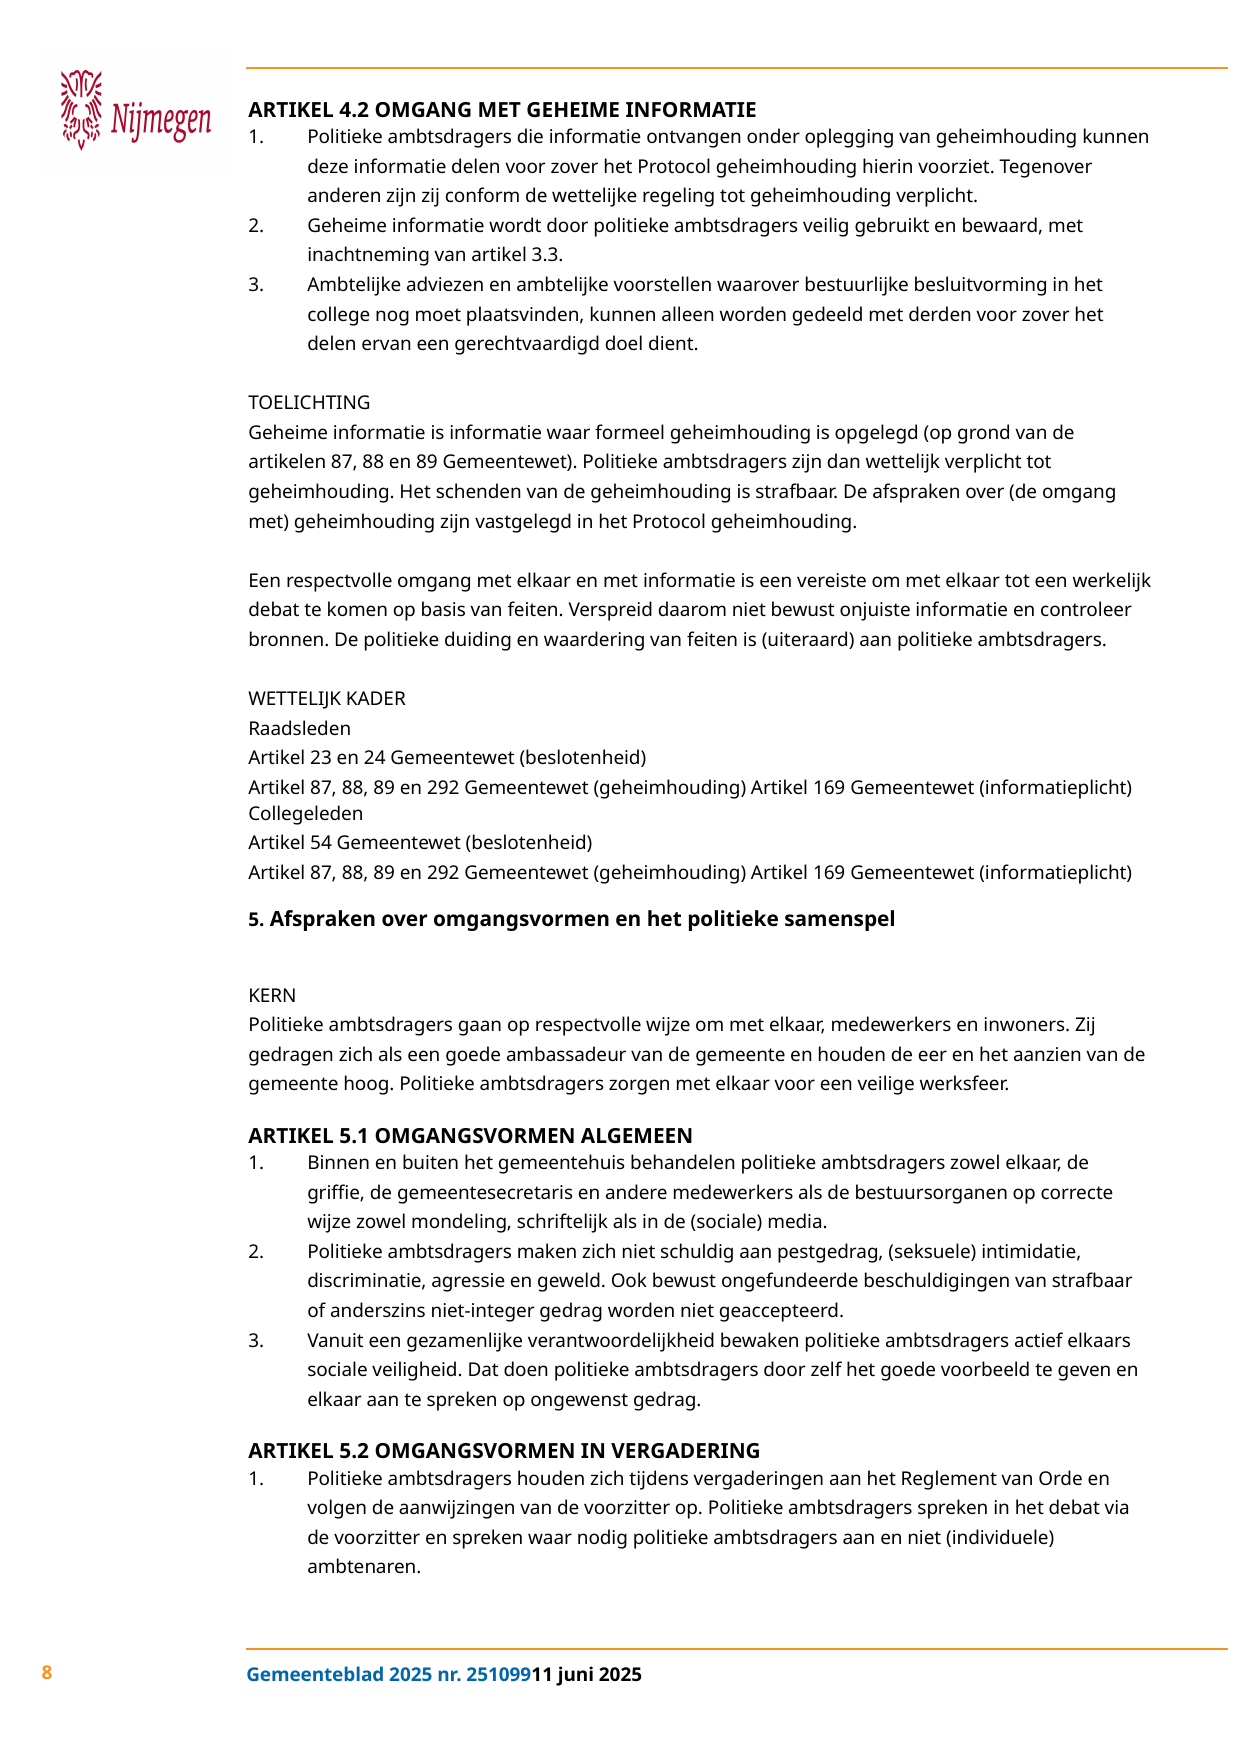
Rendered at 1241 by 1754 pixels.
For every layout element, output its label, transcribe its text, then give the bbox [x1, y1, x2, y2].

list Geheime informatie wordt door politieke ambtsdragers veilig gebruikt en bewaard, met inachtneming van artikel 3.3. [248, 212, 1152, 267]
table_header Raadsleden Artikel 23 en 24 Gemeentewet (beslotenheid) Artikel 87, 88, 89 en 292 Gemeentewet (geheimhouding) Artikel 169 Gemeentewet (informatieplicht) [248, 715, 1152, 800]
picture [41, 47, 231, 172]
text KERN [248, 982, 1152, 1007]
text Geheime informatie is informatie waar formeel geheimhouding is opgelegd (op grond van de artikelen 87, 88 en 89 Gemeentewet). Politieke ambtsdragers zijn dan wettelijk verplicht tot geheimhouding. Het schenden van de geheimhouding is strafbaar. De afspraken over (de omgang met) geheimhouding zijn vastgelegd in het Protocol geheimhouding. [248, 419, 1152, 533]
text ARTIKEL 4.2 OMGANG MET GEHEIME INFORMATIE [248, 95, 1152, 123]
text ARTIKEL 5.1 OMGANGSVORMEN ALGEMEEN [248, 1121, 1152, 1149]
text ARTIKEL 5.2 OMGANGSVORMEN IN VERGADERING [248, 1436, 1152, 1465]
list Politieke ambtsdragers die informatie ontvangen onder oplegging van geheimhouding kunnen deze informatie delen voor zover het Protocol geheimhouding hierin voorziet. Tegenover anderen zijn zij conform de wettelijke regeling tot geheimhouding verplicht. [248, 123, 1152, 208]
text Politieke ambtsdragers gaan op respectvolle wijze om met elkaar, medewerkers en inwoners. Zij gedragen zich als een goede ambassadeur van de gemeente en houden de eer en het aanzien van de gemeente hoog. Politieke ambtsdragers zorgen met elkaar voor een veilige werksfeer. [248, 1011, 1152, 1096]
list Politieke ambtsdragers houden zich tijdens vergaderingen aan het Reglement van Orde en volgen de aanwijzingen van de voorzitter op. Politieke ambtsdragers spreken in het debat via de voorzitter en spreken waar nodig politieke ambtsdragers aan en niet (individuele) ambtenaren. [248, 1465, 1152, 1579]
text TOELICHTING [248, 389, 1152, 415]
text 5. Afspraken over omgangsvormen en het politieke samenspel [248, 904, 1152, 932]
list Ambtelijke adviezen en ambtelijke voorstellen waarover bestuurlijke besluitvorming in het college nog moet plaatsvinden, kunnen alleen worden gedeeld met derden voor zover het delen ervan een gerechtvaardigd doel dient. [248, 271, 1152, 356]
text Een respectvolle omgang met elkaar en met informatie is een vereiste om met elkaar tot een werkelijk debat te komen op basis van feiten. Verspreid daarom niet bewust onjuiste informatie en controleer bronnen. De politieke duiding en waardering van feiten is (uiteraard) aan politieke ambtsdragers. [248, 567, 1152, 652]
table_cell Collegeleden Artikel 54 Gemeentewet (beslotenheid) Artikel 87, 88, 89 en 292 Gemeentewet (geheimhouding) Artikel 169 Gemeentewet (informatieplicht) [248, 800, 1152, 885]
list Binnen en buiten het gemeentehuis behandelen politieke ambtsdragers zowel elkaar, de griffie, de gemeentesecretaris en andere medewerkers als de bestuursorganen op correcte wijze zowel mondeling, schriftelijk als in de (sociale) media. [248, 1149, 1152, 1234]
list Vanuit een gezamenlijke verantwoordelijkheid bewaken politieke ambtsdragers actief elkaars sociale veiligheid. Dat doen politieke ambtsdragers door zelf het goede voorbeeld te geven en elkaar aan te spreken op ongewenst gedrag. [248, 1327, 1152, 1412]
list Politieke ambtsdragers maken zich niet schuldig aan pestgedrag, (seksuele) intimidatie, discriminatie, agressie en geweld. Ook bewust ongefundeerde beschuldigingen van strafbaar of anderszins niet-integer gedrag worden niet geaccepteerd. [248, 1238, 1152, 1323]
text WETTELIJK KADER [248, 685, 1152, 711]
